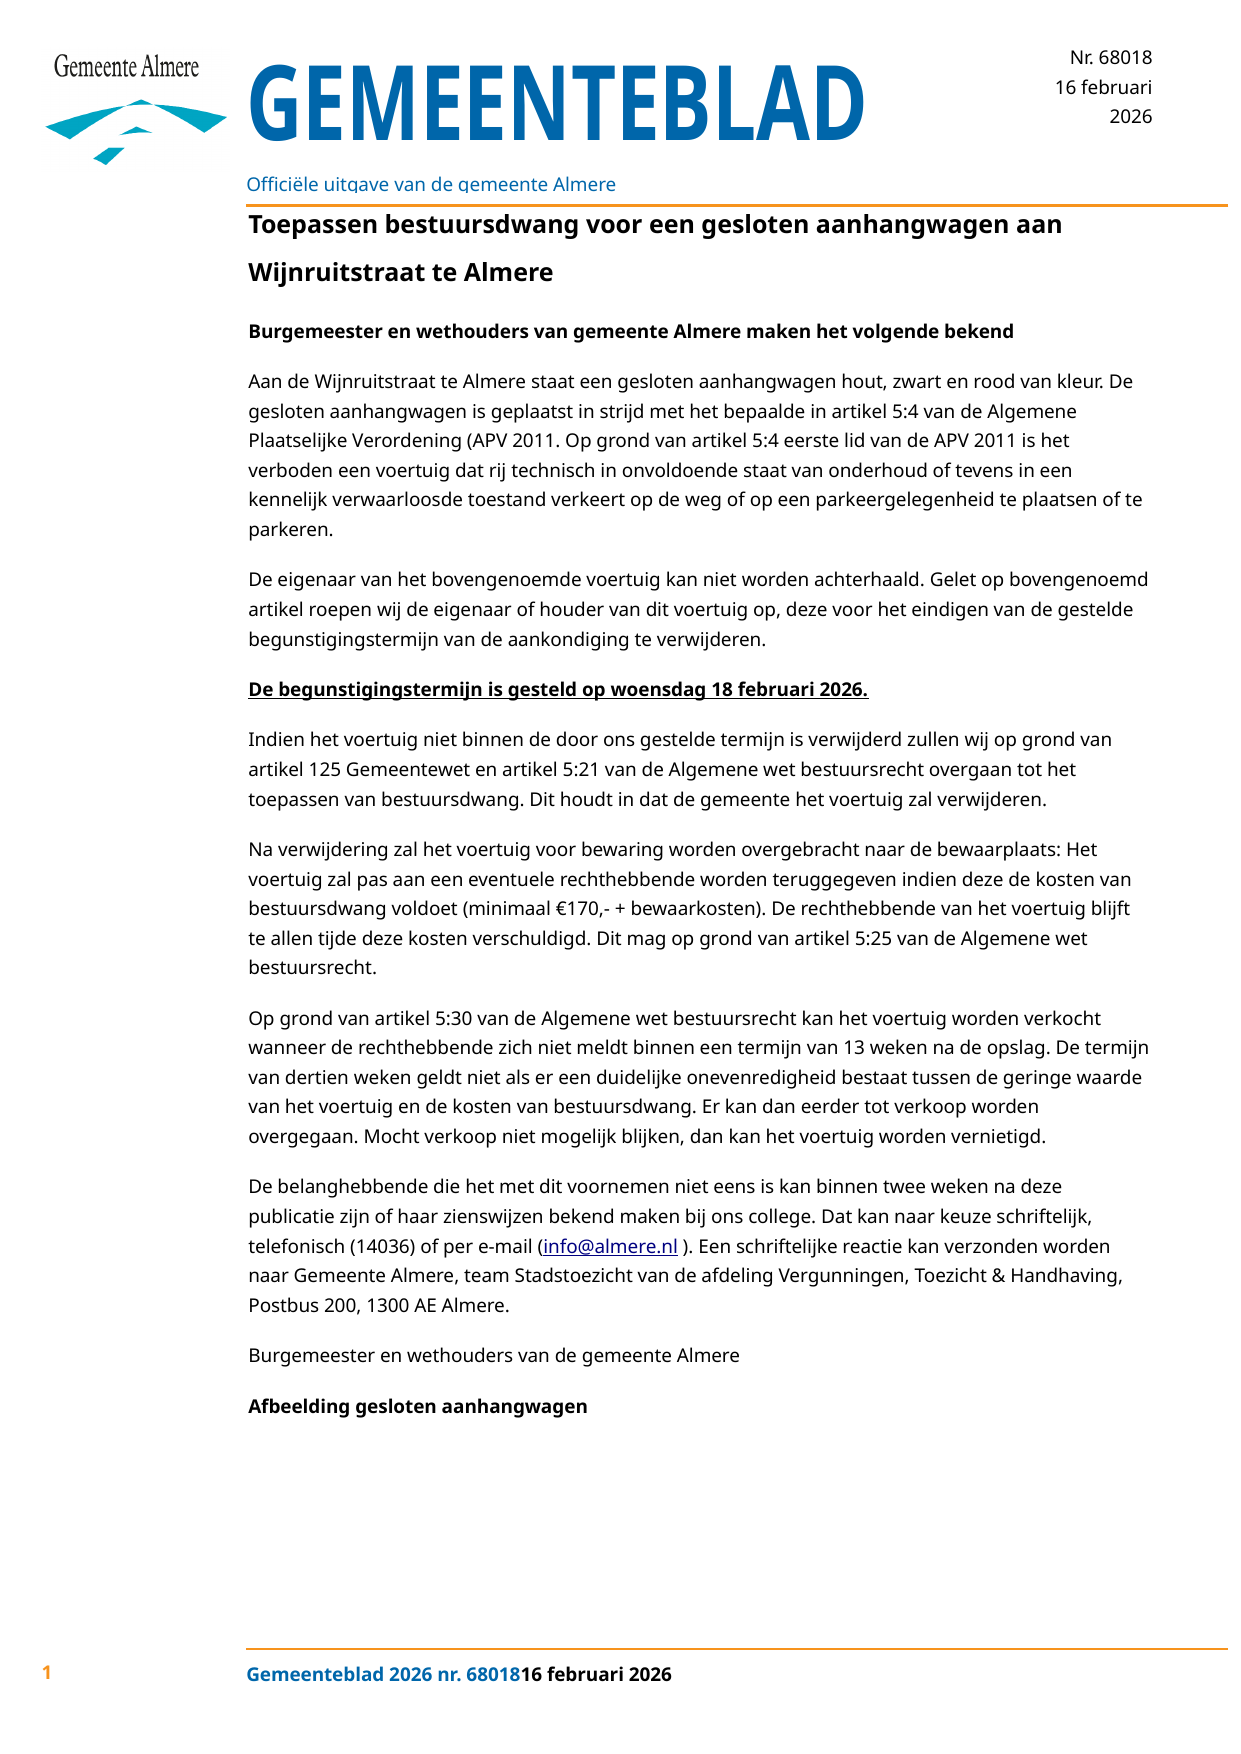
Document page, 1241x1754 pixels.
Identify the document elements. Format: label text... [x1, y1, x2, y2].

picture [41, 47, 231, 172]
text De belanghebbende die het met dit voornemen niet eens is kan binnen twee weken na deze publicatie zijn of haar zienswijzen bekend maken bij ons college. Dat kan naar keuze schriftelijk, telefonisch (14036) of per e-mail (info@almere.nl ). Een schriftelijke reactie kan verzonden worden naar Gemeente Almere, team Stadstoezicht van de afdeling Vergunningen, Toezicht & Handhaving, Postbus 200, 1300 AE Almere. [248, 1174, 1152, 1318]
text Indien het voertuig niet binnen de door ons gestelde termijn is verwijderd zullen wij op grond van artikel 125 Gemeentewet en artikel 5:21 van de Algemene wet bestuursrecht overgaan tot het toepassen van bestuursdwang. Dit houdt in dat de gemeente het voertuig zal verwijderen. [248, 727, 1152, 812]
text Op grond van artikel 5:30 van de Algemene wet bestuursrecht kan het voertuig worden verkocht wanneer de rechthebbende zich niet meldt binnen een termijn van 13 weken na de opslag. De termijn van dertien weken geldt niet als er een duidelijke onevenredigheid bestaat tussen de geringe waarde van het voertuig en de kosten van bestuursdwang. Er kan dan eerder tot verkoop worden overgegaan. Mocht verkoop niet mogelijk blijken, dan kan het voertuig worden vernietigd. [248, 1005, 1152, 1149]
text De eigenaar van het bovengenoemde voertuig kan niet worden achterhaald. Gelet op bovengenoemd artikel roepen wij de eigenaar of houder van dit voertuig op, deze voor het eindigen van de gestelde begunstigingstermijn van de aankondiging te verwijderen. [248, 567, 1152, 652]
text Aan de Wijnruitstraat te Almere staat een gesloten aanhangwagen hout, zwart en rood van kleur. De gesloten aanhangwagen is geplaatst in strijd met het bepaalde in artikel 5:4 van de Algemene Plaatselijke Verordening (APV 2011. Op grond van artikel 5:4 eerste lid van de APV 2011 is het verboden een voertuig dat rij technisch in onvoldoende staat van onderhoud of tevens in een kennelijk verwaarloosde toestand verkeert op de weg of op een parkeergelegenheid te plaatsen of te parkeren. [248, 368, 1152, 542]
text Burgemeester en wethouders van de gemeente Almere [248, 1342, 1152, 1368]
text De begunstigingstermijn is gesteld op woensdag 18 februari 2026. [248, 676, 1152, 702]
text Afbeelding gesloten aanhangwagen [248, 1393, 1152, 1419]
text Toepassen bestuursdwang voor een gesloten aanhangwagen aan Wijnruitstraat te Almere [248, 207, 1152, 288]
text Burgemeester en wethouders van gemeente Almere maken het volgende bekend [248, 318, 1152, 344]
text Na verwijdering zal het voertuig voor bewaring worden overgebracht naar de bewaarplaats: Het voertuig zal pas aan een eventuele rechthebbende worden teruggegeven indien deze de kosten van bestuursdwang voldoet (minimaal €170,- + bewaarkosten). De rechthebbende van het voertuig blijft te allen tijde deze kosten verschuldigd. Dit mag op grond van artikel 5:25 van de Algemene wet bestuursrecht. [248, 836, 1152, 980]
